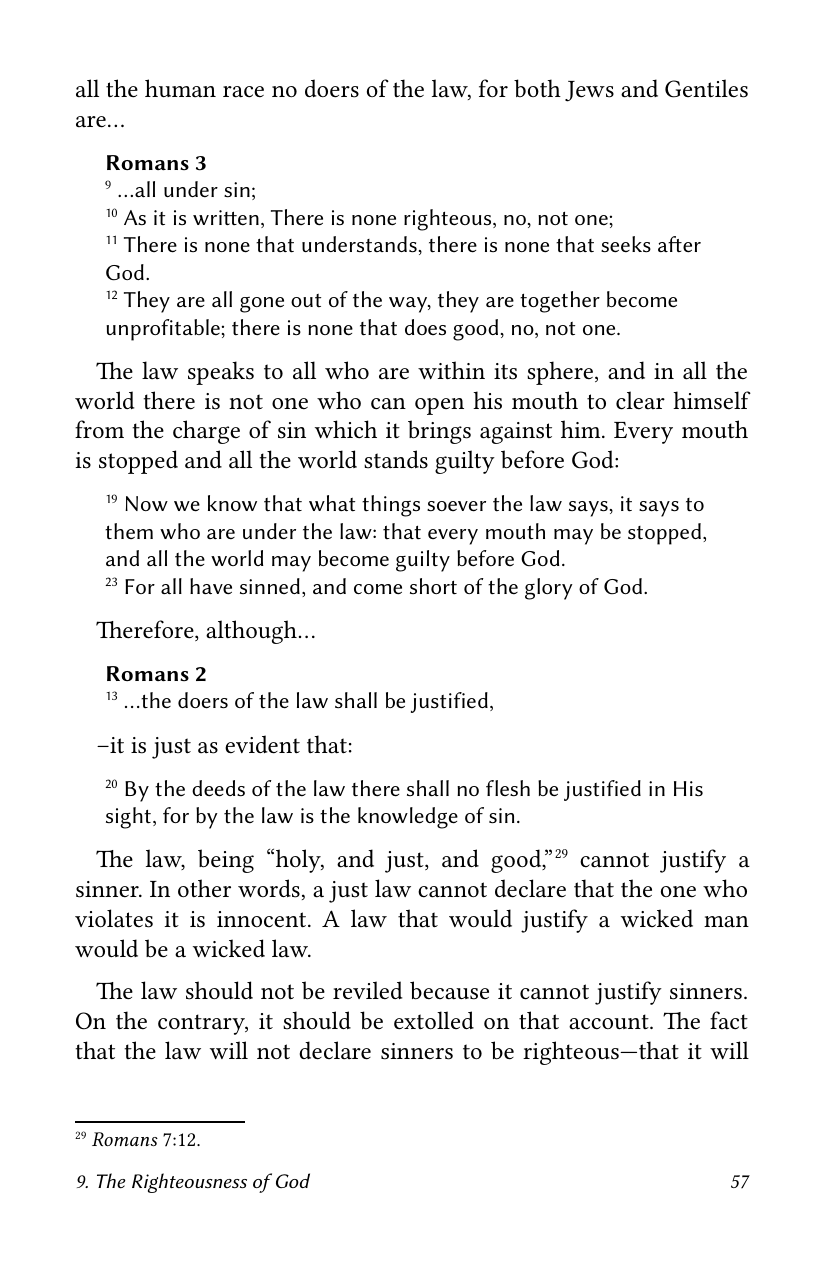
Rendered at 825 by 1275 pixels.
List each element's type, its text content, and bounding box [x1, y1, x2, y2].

text all the human race no doers of the law, for both Jews and Gentiles are... [75, 75, 750, 133]
text 20 By the deeds of the law there shall no flesh be justified in His sight, for by the law is the knowledge of sin. [105, 776, 720, 829]
text The law speaks to all who are within its sphere, and in all the world there is not one who can open his mouth to clear himself from the charge of sin which it brings against him. Every mouth is stopped and all the world stands guilty before God: [75, 357, 750, 475]
text Romans 2 [105, 661, 750, 687]
text 9 ...all under sin; [105, 177, 720, 203]
text 11 There is none that understands, there is none that seeks after God. [105, 232, 720, 286]
text The law should not be reviled because it cannot justify sinners. On the contrary, it should be extolled on that account. The fact that the law will not declare sinners to be righteous—that it will [75, 977, 750, 1066]
text The law, being “holy, and just, and good,” cannot justify a sinner. In other words, a just law cannot declare that the one who violates it is innocent. A law that would justify a wicked man would be a wicked law. [75, 846, 750, 964]
text Romans 3 [105, 150, 750, 176]
text 13 ...the doers of the law shall be justified, [105, 688, 720, 714]
text 23 For all have sinned, and come short of the glory of God. [105, 573, 720, 600]
text 19 Now we know that what things soever the law says, it says to them who are under the law: that every mouth may be stopped, and all the world may become guilty before God. [105, 491, 720, 572]
text –it is just as evident that: [75, 731, 750, 759]
text Romans 7:12. [75, 1128, 750, 1152]
text Therefore, although… [75, 616, 750, 644]
text 12 They are all gone out of the way, they are together become unprofitable; there is none that does good, no, not one. [105, 287, 720, 341]
text 10 As it is written, There is none righteous, no, not one; [105, 205, 720, 231]
